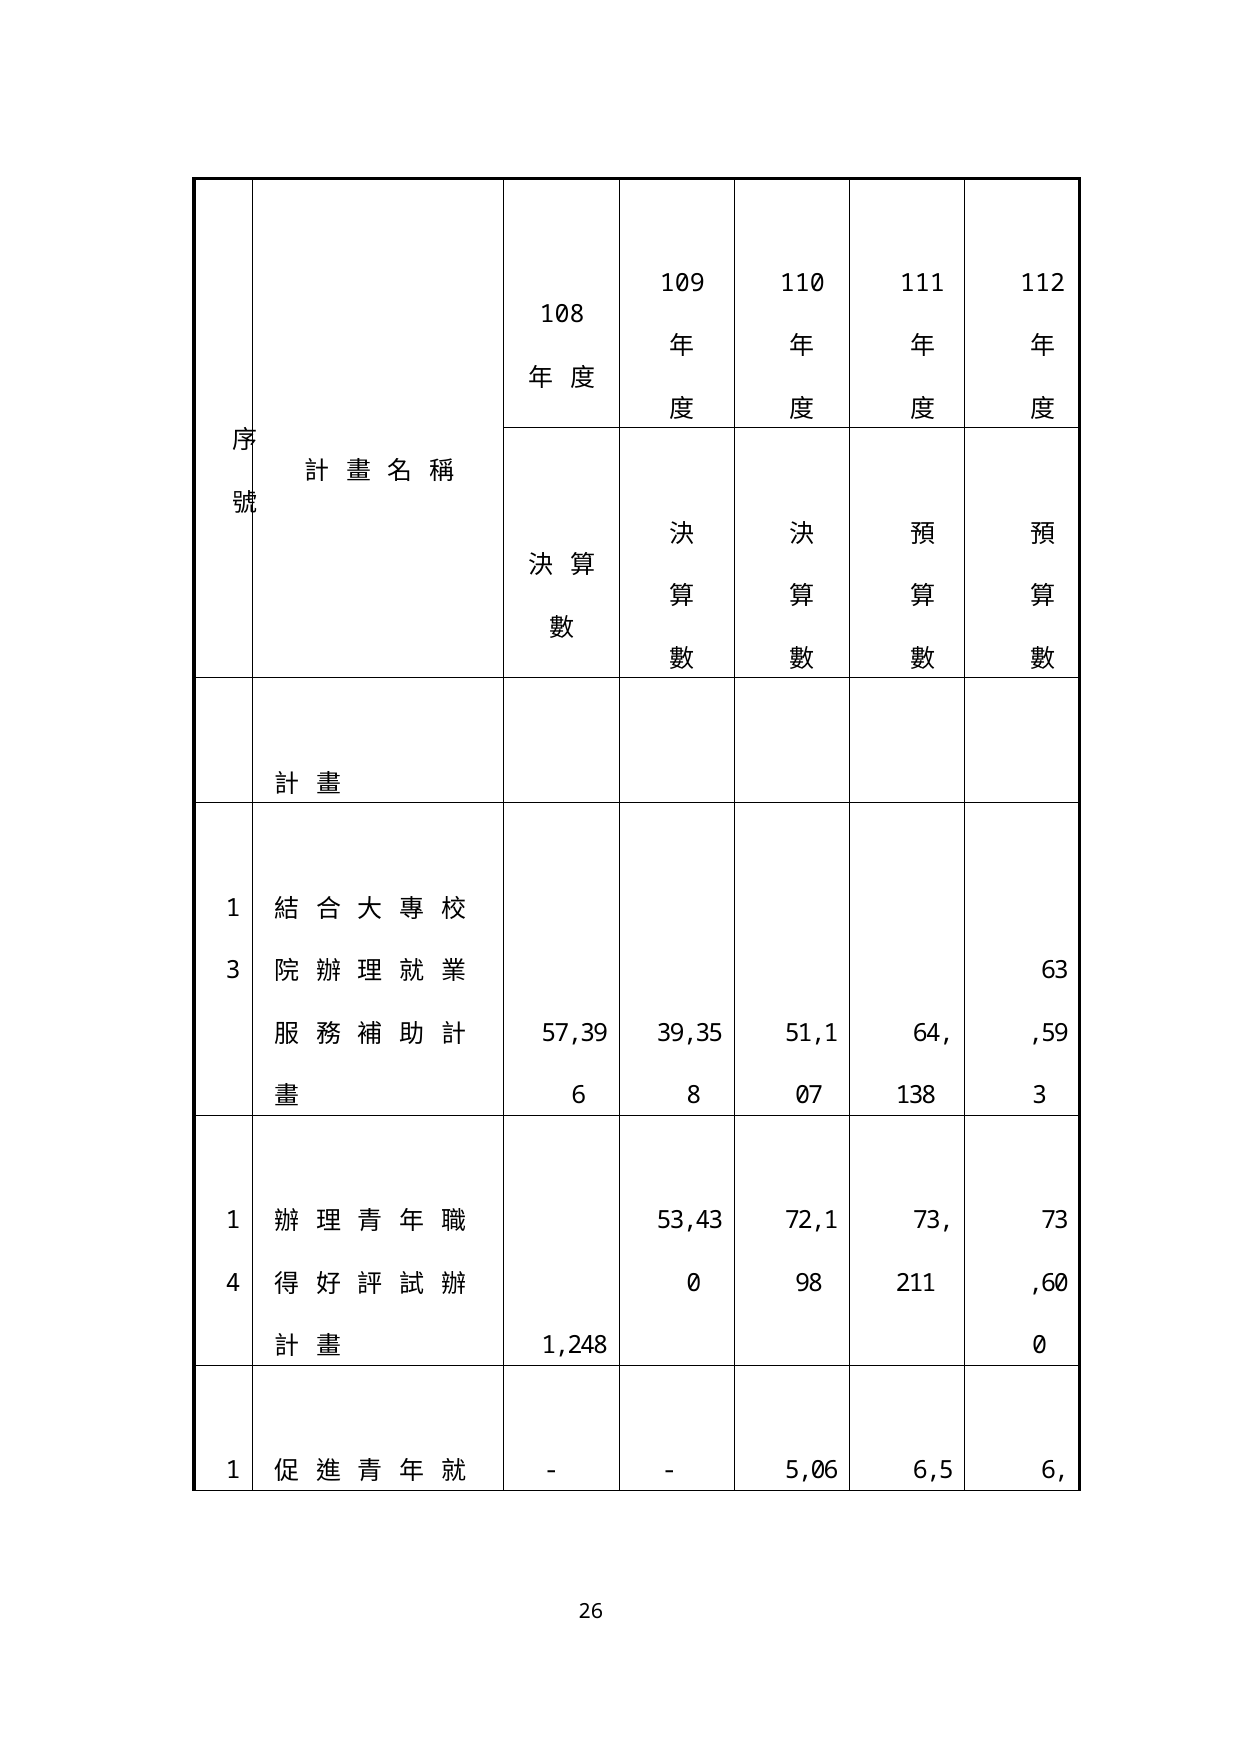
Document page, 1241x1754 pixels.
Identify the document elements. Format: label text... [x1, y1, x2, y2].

table_cell 57,396 [504, 803, 619, 1115]
table_cell - [620, 1366, 734, 1490]
table_header 110年度 [735, 180, 849, 427]
table_header 111年度 [850, 180, 964, 427]
table_cell 計畫 [253, 678, 503, 802]
table_cell 13 [196, 803, 252, 1115]
table_header 112年度 [965, 180, 1078, 427]
table_cell [965, 678, 1078, 802]
table_header 108年度 [504, 180, 619, 427]
table_cell 促進青年就 [253, 1366, 503, 1490]
table_cell 6, [965, 1366, 1078, 1490]
table_header 109年度 [620, 180, 734, 427]
table_header 計畫名稱 [253, 180, 503, 677]
table_cell 63,593 [965, 803, 1078, 1115]
table_cell 辦理青年職得好評試辦計畫 [253, 1116, 503, 1365]
table_header 序號 [196, 180, 252, 677]
table_cell 決算數 [504, 428, 619, 677]
table_cell 14 [196, 1116, 252, 1365]
table_cell [196, 678, 252, 802]
table_cell [850, 678, 964, 802]
table_cell [504, 678, 619, 802]
table_cell 73,600 [965, 1116, 1078, 1365]
table_cell 64,138 [850, 803, 964, 1115]
table_cell 1 [196, 1366, 252, 1490]
table_cell [620, 678, 734, 802]
table_cell 決算數 [735, 428, 849, 677]
table_cell 預算數 [850, 428, 964, 677]
table_cell [735, 678, 849, 802]
table_cell 73,211 [850, 1116, 964, 1365]
table_cell 決算數 [620, 428, 734, 677]
table_cell 5,06 [735, 1366, 849, 1490]
table_cell 結合大專校院辦理就業服務補助計畫 [253, 803, 503, 1115]
table_cell 預算數 [965, 428, 1078, 677]
table_cell 39,358 [620, 803, 734, 1115]
table_cell 53,430 [620, 1116, 734, 1365]
table_cell 51,107 [735, 803, 849, 1115]
table_cell 72,198 [735, 1116, 849, 1365]
table_cell 6,5 [850, 1366, 964, 1490]
table_cell 1,248 [504, 1116, 619, 1365]
table_cell - [504, 1366, 619, 1490]
